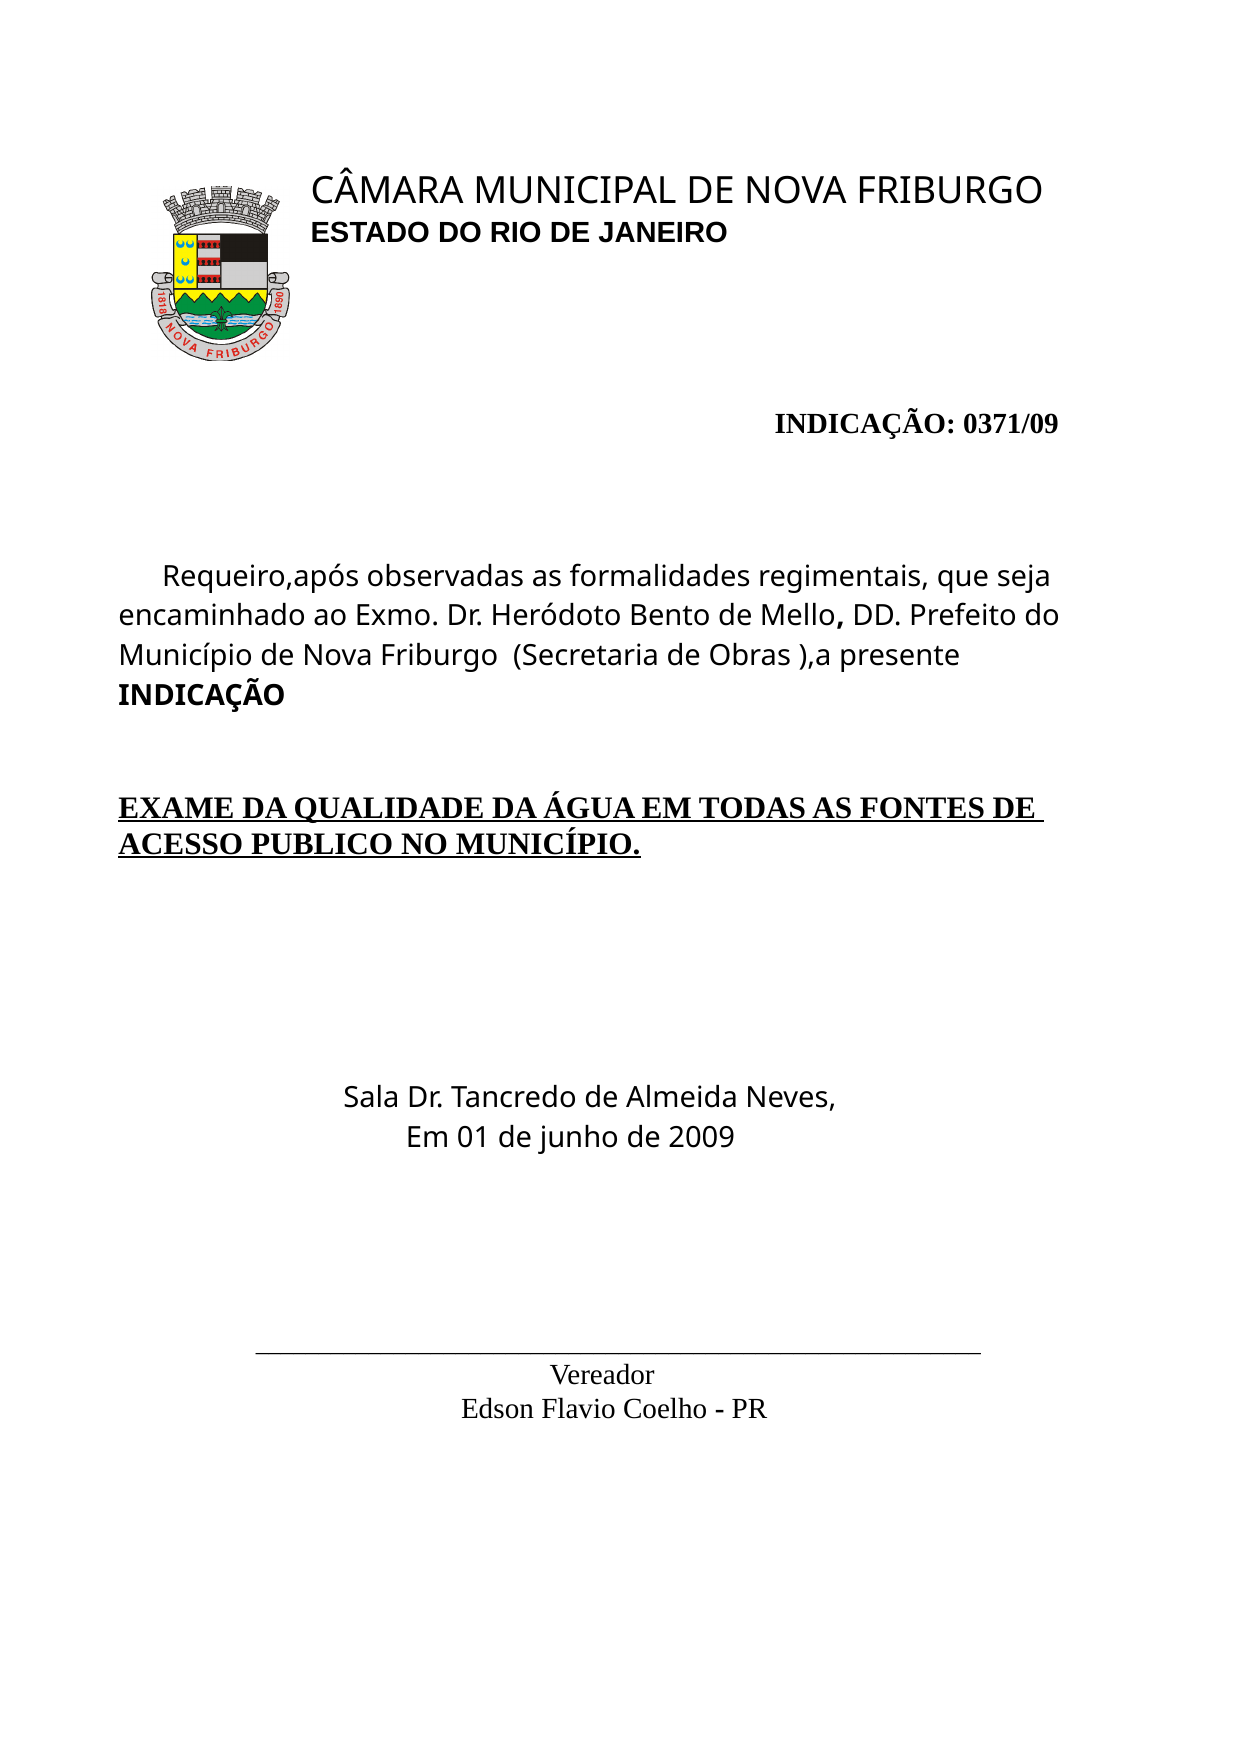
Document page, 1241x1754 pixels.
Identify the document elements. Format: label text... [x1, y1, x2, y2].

text Em 01 de junho de 2009 [118, 1116, 1122, 1156]
text Requeiro,após observadas as formalidades regimentais, que seja encaminhado ao Exmo. Dr. Heródoto Bento de Mello, DD. Prefeito do Município de Nova Friburgo (Secretaria de Obras ),a presente INDICAÇÃO [118, 555, 1122, 713]
text Sala Dr. Tancredo de Almeida Neves, [118, 1077, 1122, 1116]
text Edson Flavio Coelho - PR [118, 1391, 1122, 1424]
text Vereador [118, 1357, 1122, 1391]
text EXAME DA QUALIDADE DA ÁGUA EM TODAS AS FONTES DE ACESSO PUBLICO NO MUNICÍPIO. [118, 789, 1122, 861]
text [121, 214, 151, 248]
text ESTADO DO RIO DE JANEIRO [292, 214, 1122, 248]
text __________________________________________________________ [118, 1328, 1122, 1357]
text CÂMARA MUNICIPAL DE NOVA FRIBURGO [118, 163, 1122, 361]
text INDICAÇÃO: 0371/09 [118, 406, 1122, 440]
